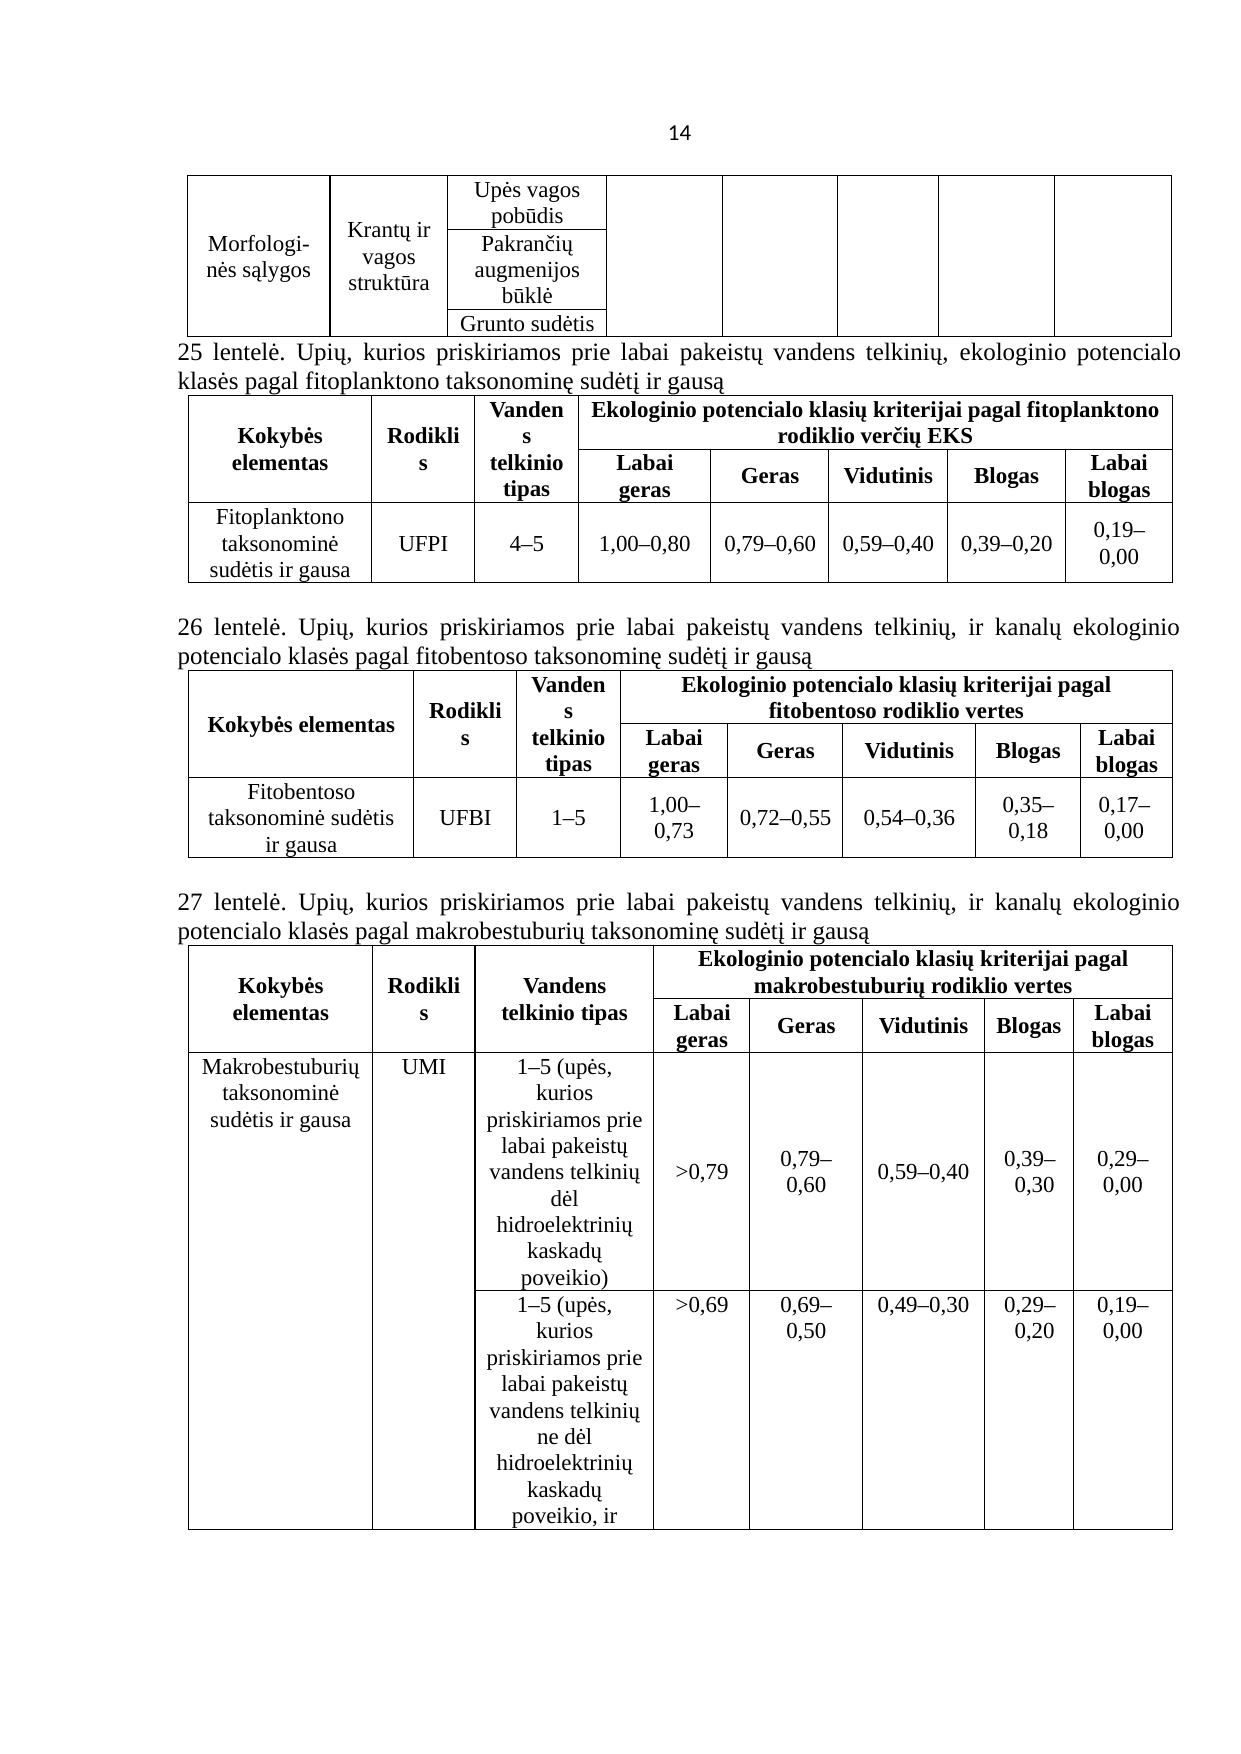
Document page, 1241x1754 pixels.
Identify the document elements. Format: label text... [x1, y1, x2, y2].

table_cell 0,29–0,00 [1074, 1053, 1172, 1290]
table_cell [607, 176, 722, 336]
table_cell 1–5 [517, 778, 620, 857]
table_cell Labai geras [579, 450, 710, 502]
table_cell Krantų ir vagos struktūra [331, 176, 447, 336]
table_cell Labai blogas [1066, 450, 1172, 502]
table_cell 0,59–0,40 [863, 1053, 984, 1290]
table_header Ekologinio potencialo klasių kriterijai pagal fitobentoso rodiklio vertes [621, 671, 1172, 723]
table_header Vandens telkinio tipas [475, 396, 578, 502]
table_cell Fitoplanktono taksonominė sudėtis ir gausa [189, 503, 371, 582]
table_cell Morfologi-nės sąlygos [188, 176, 329, 336]
table_cell Blogas [985, 999, 1073, 1052]
table_cell 4–5 [475, 503, 578, 582]
table_cell 0,54–0,36 [843, 778, 975, 857]
table_cell 0,39–0,30 [985, 1053, 1073, 1290]
table_cell Blogas [948, 450, 1065, 502]
table_cell Vidutinis [863, 999, 984, 1052]
table_cell 0,29–0,20 [985, 1291, 1073, 1528]
text 27 lentelė. Upių, kurios priskiriamos prie labai pakeistų vandens telkinių, ir kanalų ekologinio potencialo klasės pagal makrobestuburių taksonominę sudėtį ir gausą [177, 887, 1181, 944]
table_cell Vidutinis [843, 724, 975, 777]
table_header Rodiklis [372, 396, 474, 502]
table_cell [939, 176, 1054, 336]
table_header Vandens telkinio tipas [517, 671, 620, 777]
table_header Kokybės elementas [189, 946, 372, 1052]
table_cell 1–5 (upės, kurios priskiriamos prie labai pakeistų vandens telkinių ne dėl hidroelektrinių kaskadų poveikio, ir [476, 1291, 653, 1528]
table_cell Labai geras [654, 999, 749, 1052]
table_header Kokybės elementas [189, 671, 413, 777]
table_cell Vidutinis [829, 450, 947, 502]
table_cell 0,79–0,60 [750, 1053, 862, 1290]
table_header Vandens telkinio tipas [476, 946, 653, 1052]
table_header Kokybės elementas [189, 396, 371, 502]
table_header Rodiklis [414, 671, 516, 777]
table_cell 0,17–0,00 [1081, 778, 1172, 857]
text 25 lentelė. Upių, kurios priskiriamos prie labai pakeistų vandens telkinių, ekologinio potencialo klasės pagal fitoplanktono taksonominę sudėtį ir gausą [177, 337, 1181, 395]
table_cell 1,00–0,73 [621, 778, 727, 857]
table_cell [1055, 176, 1171, 336]
table_cell UMI [373, 1053, 474, 1528]
table_cell Labai blogas [1081, 724, 1172, 777]
table_header Ekologinio potencialo klasių kriterijai pagal makrobestuburių rodiklio vertes [654, 946, 1172, 998]
table_cell >0,79 [654, 1053, 749, 1290]
table_cell [838, 176, 938, 336]
table_cell UFBI [414, 778, 516, 857]
table_cell Blogas [976, 724, 1080, 777]
table_cell Makrobestuburių taksonominė sudėtis ir gausa [189, 1053, 372, 1528]
table_cell [723, 176, 837, 336]
table_cell 0,39–0,20 [948, 503, 1065, 582]
table_cell >0,69 [654, 1291, 749, 1528]
table_cell UFPI [372, 503, 474, 582]
table_cell 1–5 (upės, kurios priskiriamos prie labai pakeistų vandens telkinių dėl hidroelektrinių kaskadų poveikio) [476, 1053, 653, 1290]
table_cell 0,19–0,00 [1066, 503, 1172, 582]
table_cell Geras [728, 724, 842, 777]
table_cell Geras [711, 450, 828, 502]
table_cell 0,79–0,60 [711, 503, 828, 582]
table_cell 0,35–0,18 [976, 778, 1080, 857]
table_cell Labai geras [621, 724, 727, 777]
table_cell 0,59–0,40 [829, 503, 947, 582]
table_cell 0,19–0,00 [1074, 1291, 1172, 1528]
table_cell 0,72–0,55 [728, 778, 842, 857]
table_cell Geras [750, 999, 862, 1052]
table_header Ekologinio potencialo klasių kriterijai pagal fitoplanktono rodiklio verčių EKS [579, 396, 1172, 448]
table_cell Labai blogas [1074, 999, 1172, 1052]
table_cell 0,69–0,50 [750, 1291, 862, 1528]
table_header Rodiklis [373, 946, 474, 1052]
text 26 lentelė. Upių, kurios priskiriamos prie labai pakeistų vandens telkinių, ir kanalų ekologinio potencialo klasės pagal fitobentoso taksonominę sudėtį ir gausą [177, 612, 1181, 669]
table_cell Upės vagos pobūdis [448, 176, 606, 229]
table_cell Pakrančių augmenijos būklė [448, 230, 606, 309]
table_cell 1,00–0,80 [579, 503, 710, 582]
table_cell Fitobentoso taksonominė sudėtis ir gausa [189, 778, 413, 857]
table_cell 0,49–0,30 [863, 1291, 984, 1528]
table_cell Grunto sudėtis [448, 310, 606, 336]
